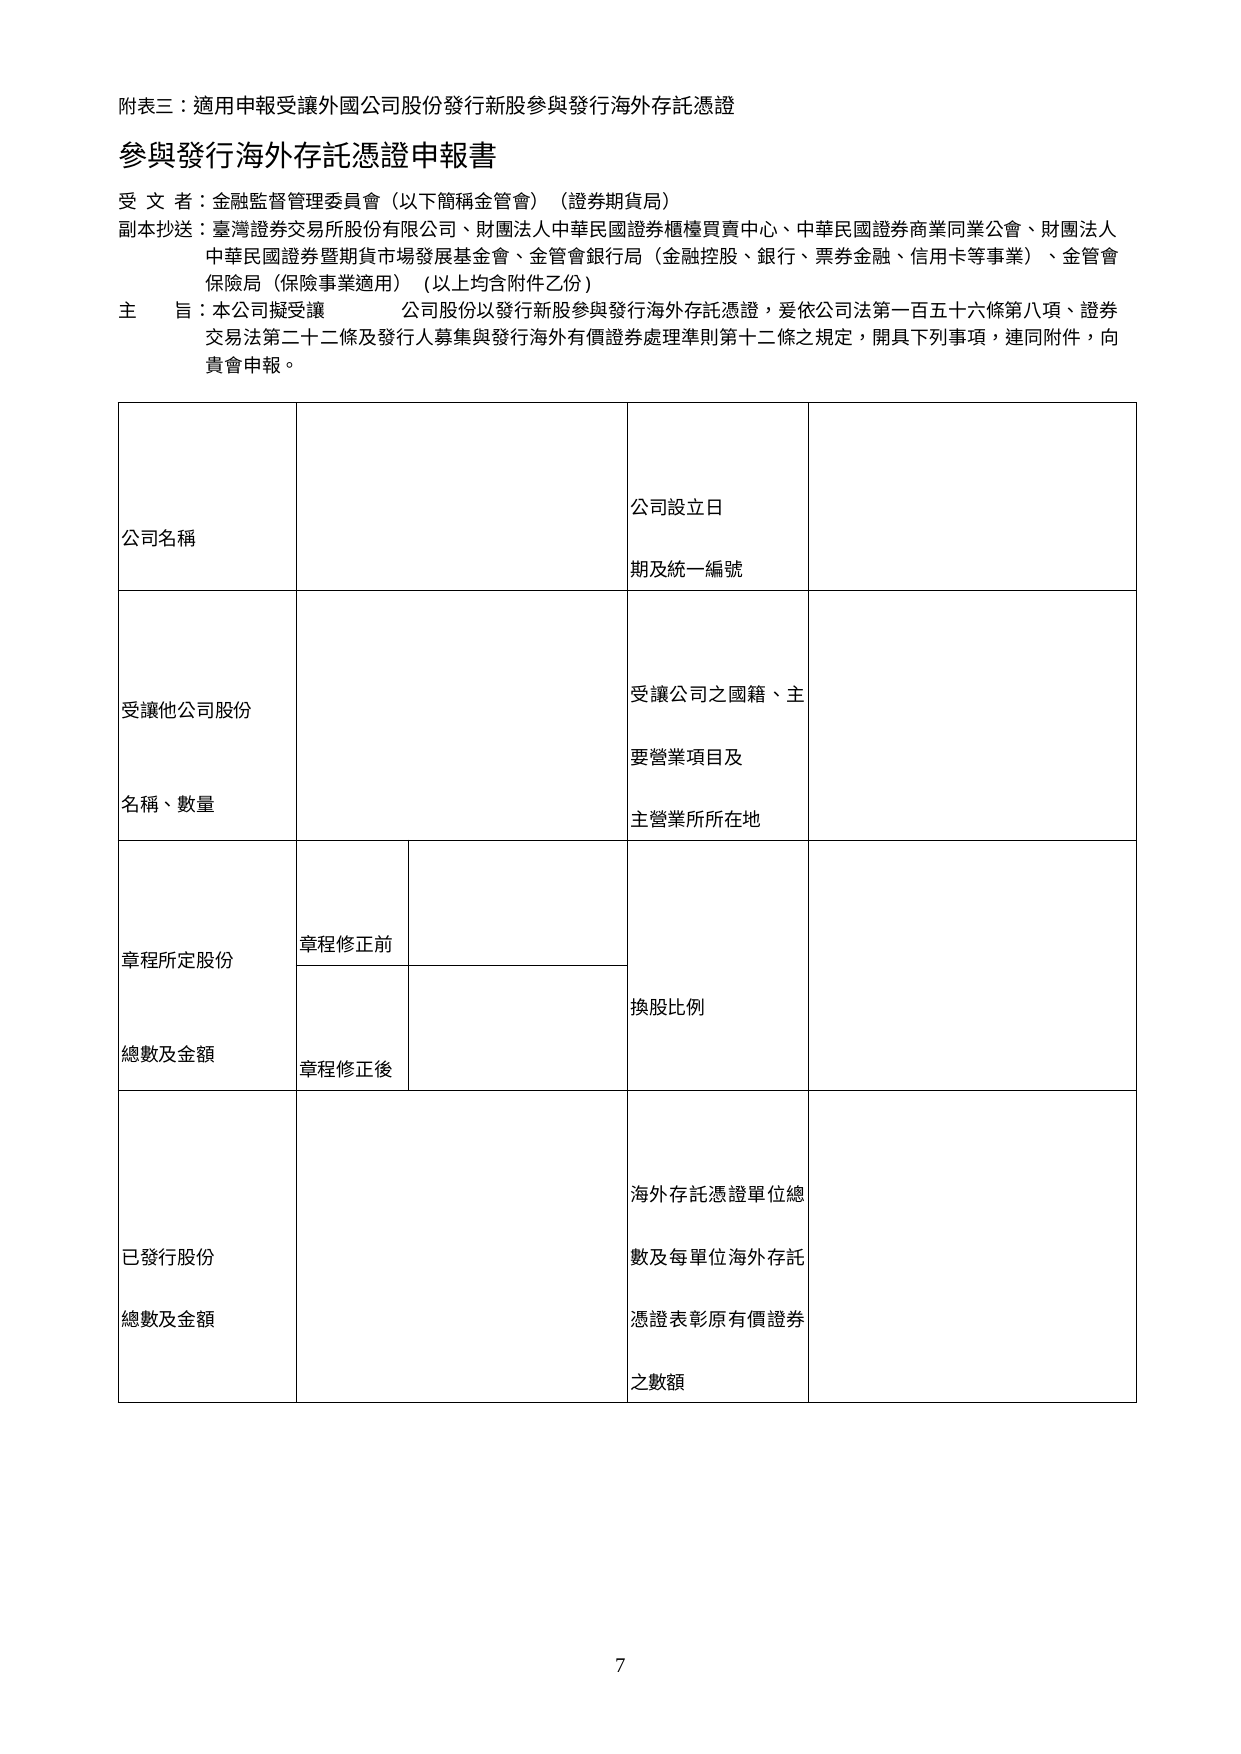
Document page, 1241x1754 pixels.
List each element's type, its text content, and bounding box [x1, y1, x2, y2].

table_cell 受讓他公司股份 名稱、數量 [119, 591, 296, 839]
table_cell [409, 841, 627, 964]
table_cell 章程修正後 [297, 966, 408, 1089]
table_header [297, 403, 627, 589]
table_cell 受讓公司之國籍、主要營業項目及 主營業所所在地 [628, 591, 808, 839]
table_cell [809, 591, 1136, 839]
text 參與發行海外存託憑證申報書 [118, 132, 1122, 174]
text 主 旨：本公司擬受讓 公司股份以發行新股參與發行海外存託憑證，爰依公司法第一百五十六條第八項、證券交易法第二十二條及發行人募集與發行海外有價證券處理準則第十二條之規定，開具下列事項，連同附件，向 貴會申報。 [118, 296, 1122, 377]
table_cell 已發行股份 總數及金額 [119, 1091, 296, 1402]
text 附表三：適用申報受讓外國公司股份發行新股參與發行海外存託憑證 [118, 89, 1122, 120]
table_cell 海外存託憑證單位總數及每單位海外存託憑證表彰原有價證券之數額 [628, 1091, 808, 1402]
table_header [809, 403, 1136, 589]
table_header 公司設立日 期及統一編號 [628, 403, 808, 589]
table_cell 章程所定股份 總數及金額 [119, 841, 296, 1089]
text 受 文 者：金融監督管理委員會（以下簡稱金管會）（證券期貨局） [118, 187, 1122, 214]
text 副本抄送：臺灣證券交易所股份有限公司、財團法人中華民國證券櫃檯買賣中心、中華民國證券商業同業公會、財團法人中華民國證券暨期貨市場發展基金會、金管會銀行局（金融控股、銀行、票券金融、信用卡等事業）、金管會保險局（保險事業適用） (以上均含附件乙份) [118, 214, 1122, 296]
table_cell [809, 841, 1136, 1089]
table_cell [297, 1091, 627, 1402]
table_cell [809, 1091, 1136, 1402]
table_header 公司名稱 [119, 403, 296, 589]
table_cell [409, 966, 627, 1089]
table_cell 換股比例 [628, 841, 808, 1089]
table_cell [297, 591, 627, 839]
table_cell 章程修正前 [297, 841, 408, 964]
